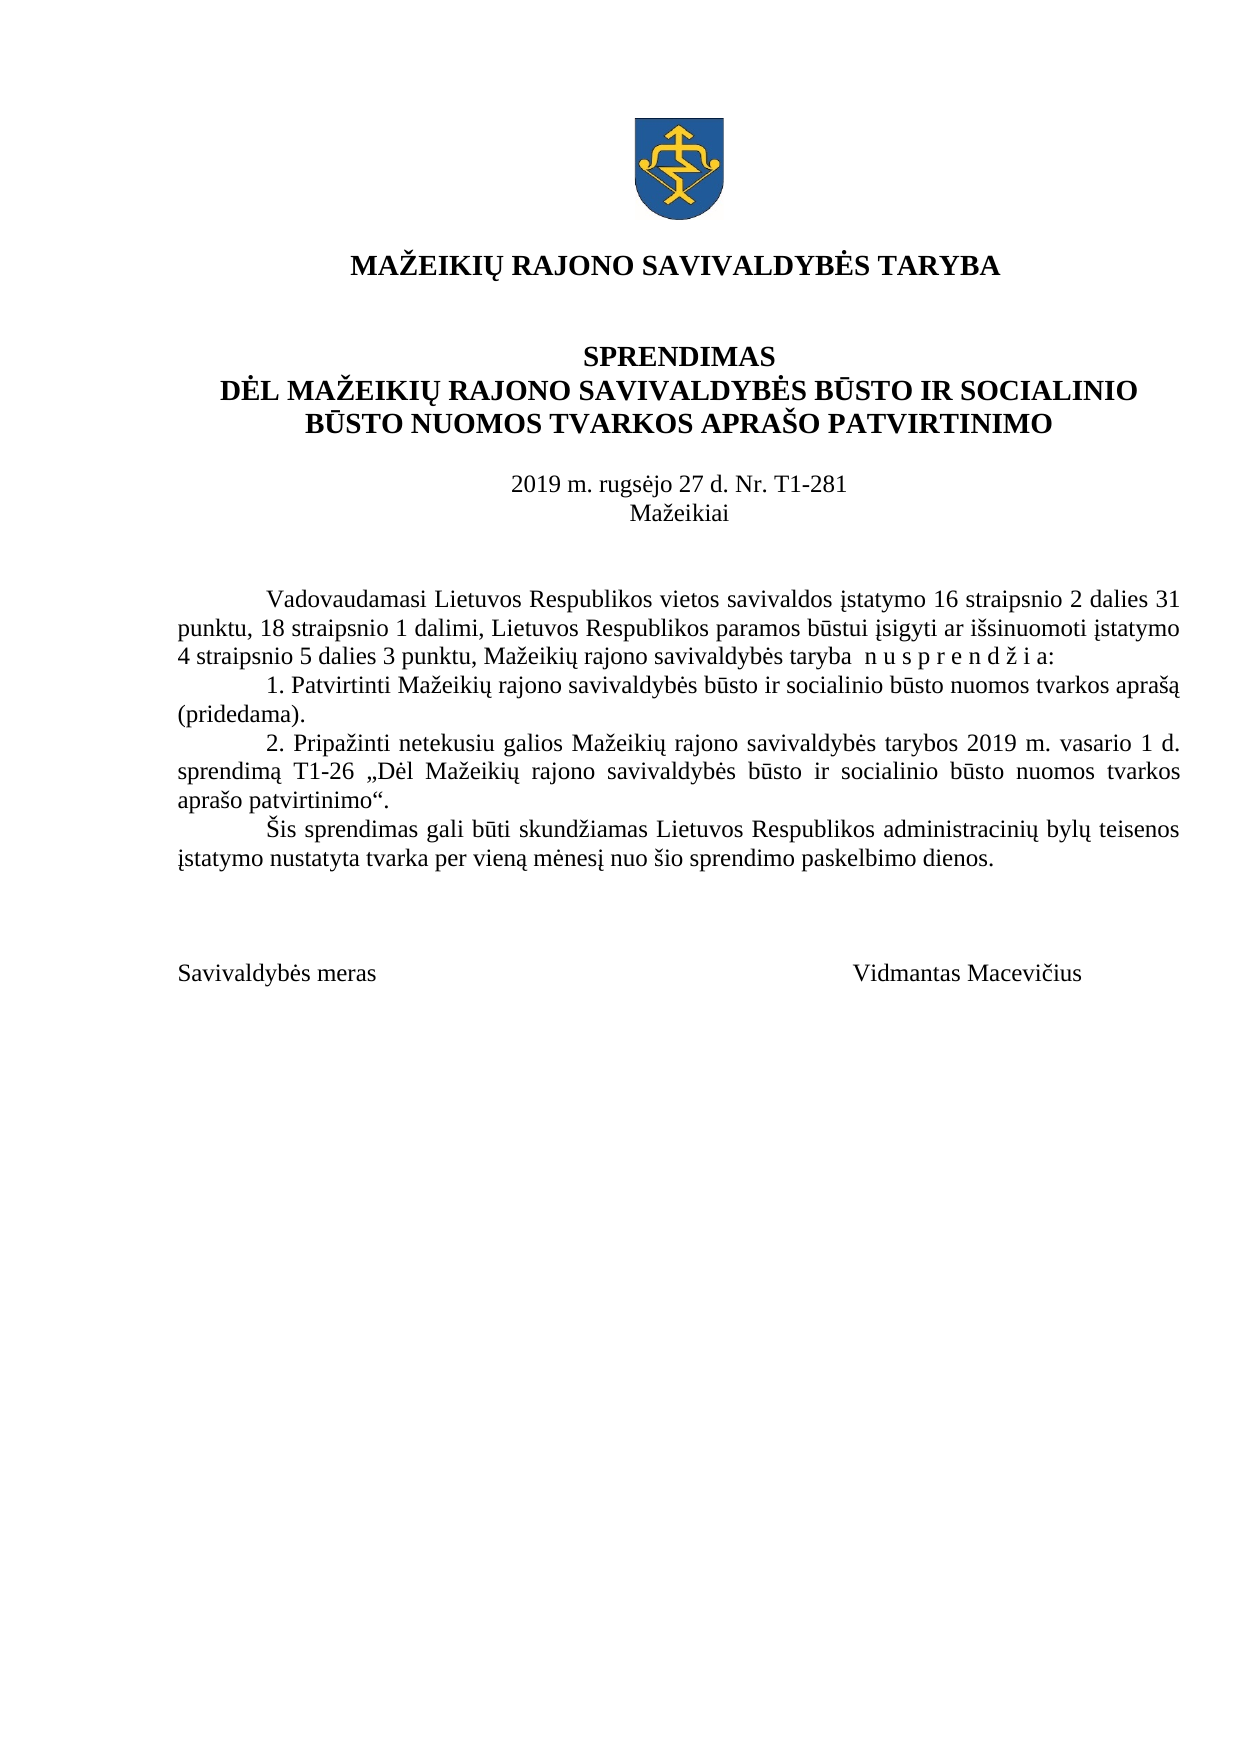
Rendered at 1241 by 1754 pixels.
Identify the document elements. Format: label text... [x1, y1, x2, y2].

text Mažeikiai [177, 498, 1181, 526]
text Vadovaudamasi Lietuvos Respublikos vietos savivaldos įstatymo 16 straipsnio 2 dalies 31 punktu, 18 straipsnio 1 dalimi, Lietuvos Respublikos paramos būstui įsigyti ar išsinuomoti įstatymo 4 straipsnio 5 dalies 3 punktu, Mažeikių rajono savivaldybės taryba n u s p r e n d ž i a: [177, 584, 1181, 670]
text 1. Patvirtinti Mažeikių rajono savivaldybės būsto ir socialinio būsto nuomos tvarkos aprašą (pridedama). [177, 670, 1181, 728]
text DĖL MAŽEIKIŲ RAJONO SAVIVALDYBĖS BŪSTO IR SOCIALINIO BŪSTO NUOMOS TVARKOS APRAŠO PATVIRTINIMO [177, 373, 1181, 440]
text 2019 m. rugsėjo 27 d. Nr. T1-281 [177, 469, 1181, 498]
text SPRENDIMAS [177, 339, 1181, 373]
text Savivaldybės meras Vidmantas Macevičius [177, 958, 1181, 986]
text 2. Pripažinti netekusiu galios Mažeikių rajono savivaldybės tarybos 2019 m. vasario 1 d. sprendimą T1-26 „Dėl Mažeikių rajono savivaldybės būsto ir socialinio būsto nuomos tvarkos aprašo patvirtinimo“. [177, 728, 1181, 814]
text Šis sprendimas gali būti skundžiamas Lietuvos Respublikos administracinių bylų teisenos įstatymo nustatyta tvarka per vieną mėnesį nuo šio sprendimo paskelbimo dienos. [177, 814, 1181, 871]
text Mažeikių rajono SAVIVALDYBĖS taryba [177, 248, 1181, 282]
